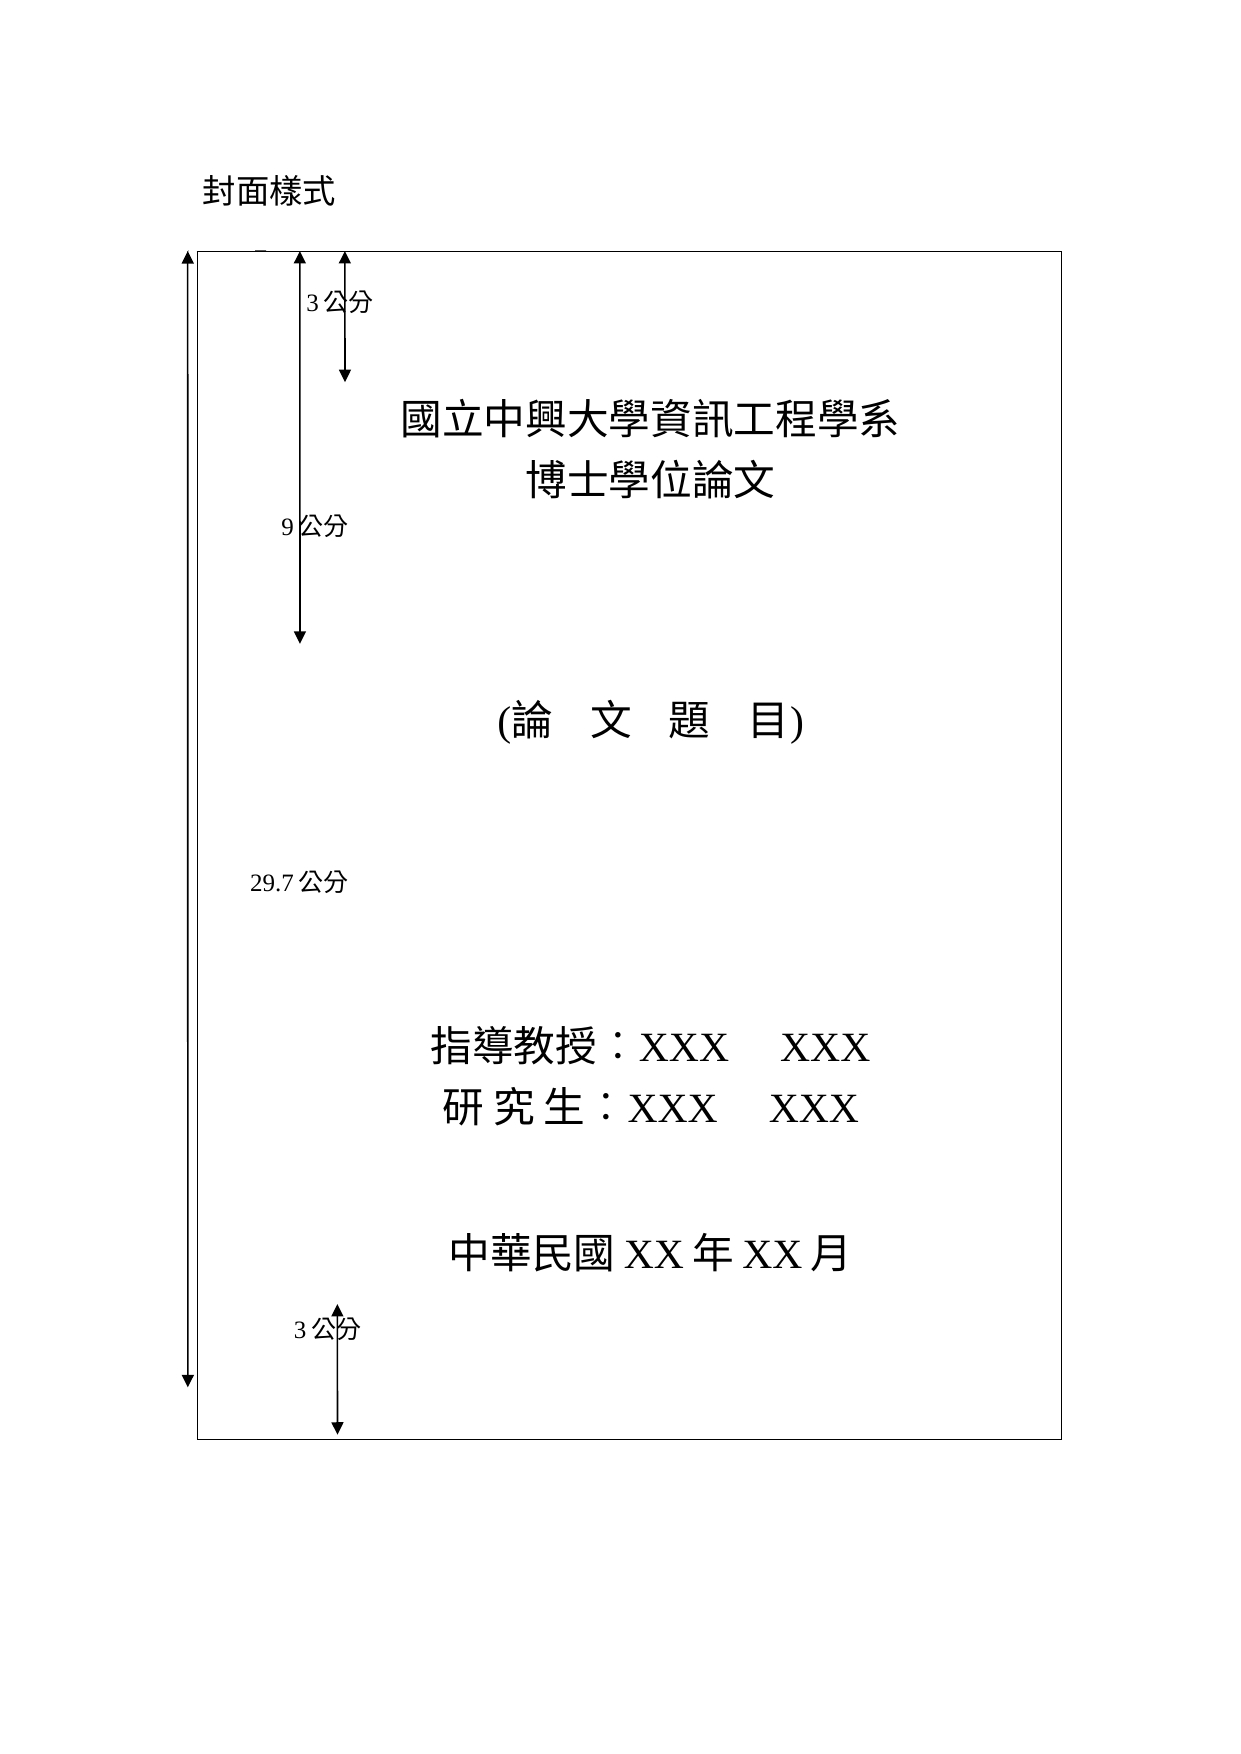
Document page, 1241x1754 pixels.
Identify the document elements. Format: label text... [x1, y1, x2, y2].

text 3公分 [346, 280, 1061, 319]
text 3公分 [339, 1306, 1061, 1346]
text 公分 [301, 504, 1061, 543]
text (論 文 題 目) [198, 684, 1061, 747]
text 3公分 [198, 1306, 336, 1346]
text 指導教授︰XXX XXX [198, 1010, 1061, 1071]
text 研 究 生︰XXX XXX [198, 1071, 1061, 1134]
text 國立中興大學資訊工程學系 [301, 383, 1061, 443]
text 封面樣式 [202, 164, 1053, 213]
text 博士學位論文 [301, 443, 1061, 504]
text [198, 443, 299, 504]
text 3公分 [339, 1327, 346, 1338]
text [198, 383, 299, 443]
text 3公分 [198, 280, 299, 319]
text 3公分 [301, 280, 344, 319]
text 29.7公分 [198, 859, 1061, 898]
text 9 [198, 504, 299, 543]
text 中華民國XX年XX月 [198, 1217, 1061, 1281]
